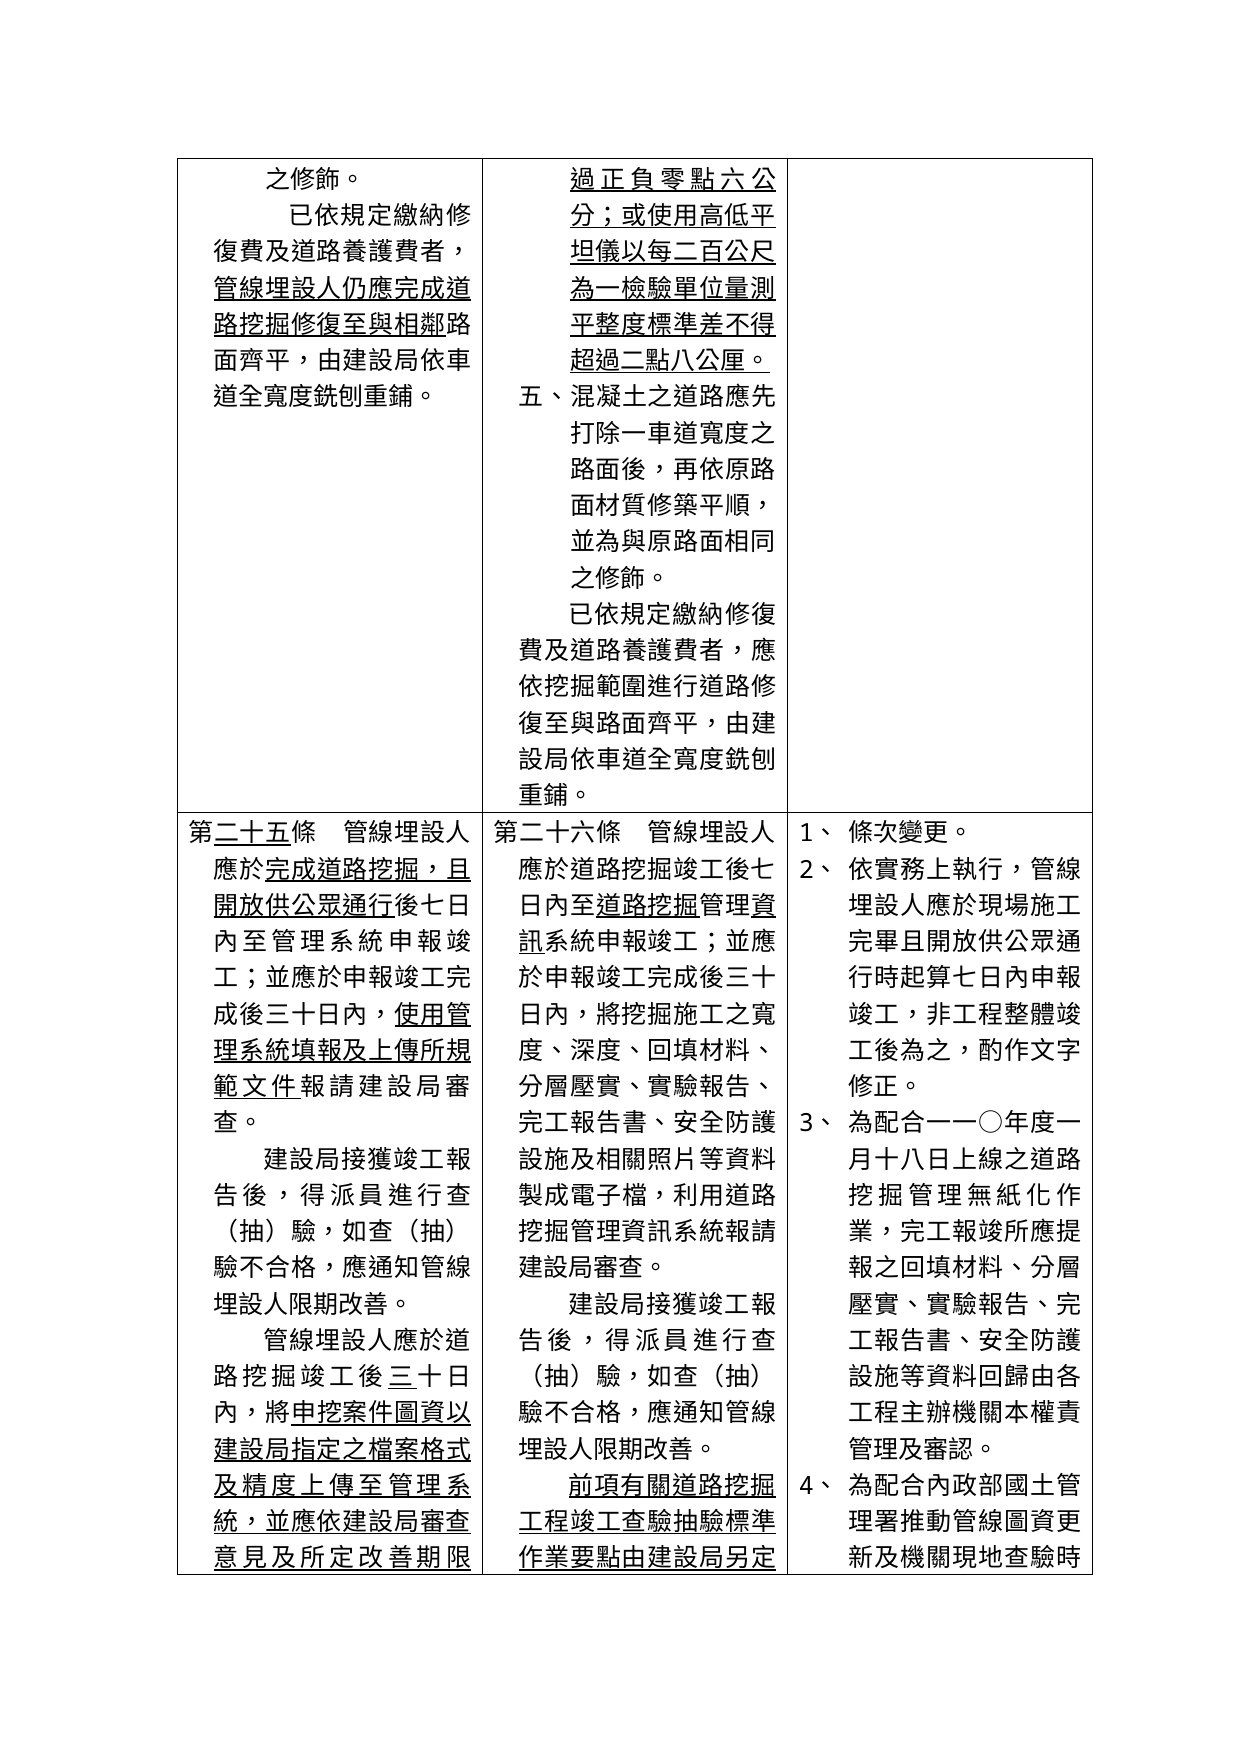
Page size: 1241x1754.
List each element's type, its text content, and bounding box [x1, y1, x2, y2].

table_cell 過正負零點六公分；或使用高低平坦儀以每二百公尺為一檢驗單位量測平整度標準差不得超過二點八公厘。 五、混凝土之道路應先打除一車道寬度之路面後，再依原路面材質修築平順，並為與原路面相同之修飾。 已依規定繳納修復費及道路養護費者，應依挖掘範圍進行道路修復至與路面齊平，由建設局依車道全寬度銑刨重鋪。 [483, 159, 787, 812]
table_cell 之修飾。 已依規定繳納修復費及道路養護費者，管線埋設人仍應完成道路挖掘修復至與相鄰路面齊平，由建設局依車道全寬度銑刨重鋪。 [178, 159, 482, 812]
table_cell 第二十六條 管線埋設人應於道路挖掘竣工後七日內至道路挖掘管理資訊系統申報竣工；並應於申報竣工完成後三十日內，將挖掘施工之寬度、深度、回填材料、分層壓實、實驗報告、完工報告書、安全防護設施及相關照片等資料製成電子檔，利用道路挖掘管理資訊系統報請建設局審查。 建設局接獲竣工報告後，得派員進行查（抽）驗，如查（抽）驗不合格，應通知管線埋設人限期改善。 前項有關道路挖掘工程竣工查驗抽驗標準作業要點由建設局另定 [483, 813, 787, 1574]
table_cell 第二十五條 管線埋設人應於完成道路挖掘，且開放供公眾通行後七日內至管理系統申報竣工；並應於申報竣工完成後三十日內，使用管理系統填報及上傳所規範文件報請建設局審查。 建設局接獲竣工報告後，得派員進行查（抽）驗，如查（抽）驗不合格，應通知管線埋設人限期改善。 管線埋設人應於道路挖掘竣工後三十日內，將申挖案件圖資以建設局指定之檔案格式及精度上傳至管理系統，並應依建設局審查意見及所定改善期限 [178, 813, 482, 1574]
table_cell [788, 159, 1092, 812]
table_cell 條次變更。 依實務上執行，管線埋設人應於現場施工完畢且開放供公眾通行時起算七日內申報竣工，非工程整體竣工後為之，酌作文字修正。 為配合一一○年度一月十八日上線之道路挖掘管理無紙化作業，完工報竣所應提報之回填材料、分層壓實、實驗報告、完工報告書、安全防護設施等資料回歸由各工程主辦機關本權責管理及審認。 為配合內政部國土管理署推動管線圖資更新及機關現地查驗時 [788, 813, 1092, 1574]
